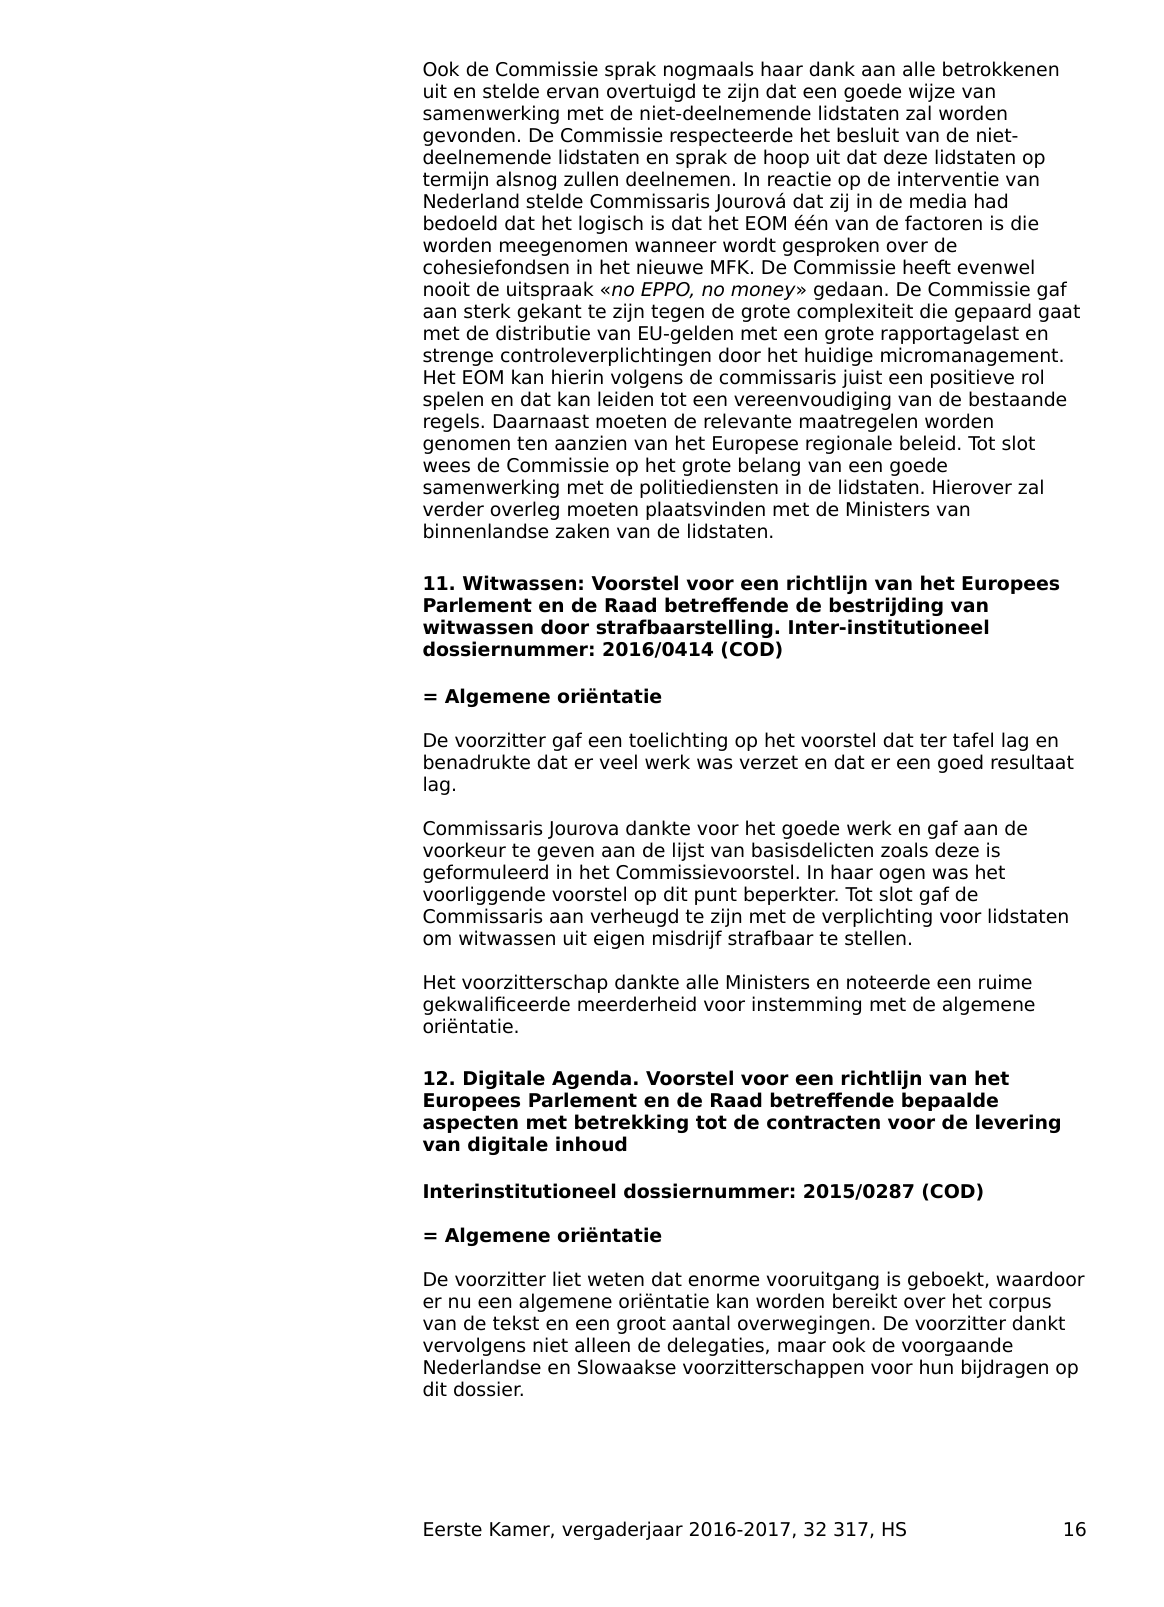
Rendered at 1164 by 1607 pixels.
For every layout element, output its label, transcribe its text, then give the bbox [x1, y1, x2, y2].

text De voorzitter liet weten dat enorme vooruitgang is geboekt, waardoor er nu een algemene oriëntatie kan worden bereikt over het corpus van de tekst en een groot aantal overwegingen. De voorzitter dankt vervolgens niet alleen de delegaties, maar ook de voorgaande Nederlandse en Slowaakse voorzitterschappen voor hun bijdragen op dit dossier. [422, 1269, 1087, 1401]
text Het voorzitterschap dankte alle Ministers en noteerde een ruime gekwalificeerde meerderheid voor instemming met de algemene oriëntatie. [422, 972, 1087, 1038]
subtitle = Algemene oriëntatie [422, 1225, 1087, 1247]
subtitle Interinstitutioneel dossiernummer: 2015/0287 (COD) [422, 1181, 1087, 1203]
subtitle 12. Digitale Agenda. Voorstel voor een richtlijn van het Europees Parlement en de Raad betreffende bepaalde aspecten met betrekking tot de contracten voor de levering van digitale inhoud [422, 1068, 1087, 1156]
text Ook de Commissie sprak nogmaals haar dank aan alle betrokkenen uit en stelde ervan overtuigd te zijn dat een goede wijze van samenwerking met de niet-deelnemende lidstaten zal worden gevonden. De Commissie respecteerde het besluit van de niet-deelnemende lidstaten en sprak de hoop uit dat deze lidstaten op termijn alsnog zullen deelnemen. In reactie op de interventie van Nederland stelde Commissaris Jourová dat zij in de media had bedoeld dat het logisch is dat het EOM één van de factoren is die worden meegenomen wanneer wordt gesproken over de cohesiefondsen in het nieuwe MFK. De Commissie heeft evenwel nooit de uitspraak «no EPPO, no money» gedaan. De Commissie gaf aan sterk gekant te zijn tegen de grote complexiteit die gepaard gaat met de distributie van EU-gelden met een grote rapportagelast en strenge controleverplichtingen door het huidige micromanagement. Het EOM kan hierin volgens de commissaris juist een positieve rol spelen en dat kan leiden tot een vereenvoudiging van de bestaande regels. Daarnaast moeten de relevante maatregelen worden genomen ten aanzien van het Europese regionale beleid. Tot slot wees de Commissie op het grote belang van een goede samenwerking met de politiediensten in de lidstaten. Hierover zal verder overleg moeten plaatsvinden met de Ministers van binnenlandse zaken van de lidstaten. [422, 59, 1087, 543]
text De voorzitter gaf een toelichting op het voorstel dat ter tafel lag en benadrukte dat er veel werk was verzet en dat er een goed resultaat lag. [422, 730, 1087, 796]
text Commissaris Jourova dankte voor het goede werk en gaf aan de voorkeur te geven aan de lijst van basisdelicten zoals deze is geformuleerd in het Commissievoorstel. In haar ogen was het voorliggende voorstel op dit punt beperkter. Tot slot gaf de Commissaris aan verheugd te zijn met de verplichting voor lidstaten om witwassen uit eigen misdrijf strafbaar te stellen. [422, 818, 1087, 950]
subtitle 11. Witwassen: Voorstel voor een richtlijn van het Europees Parlement en de Raad betreffende de bestrijding van witwassen door strafbaarstelling. Inter-institutioneel dossiernummer: 2016/0414 (COD) [422, 573, 1087, 661]
subtitle = Algemene oriëntatie [422, 686, 1087, 707]
